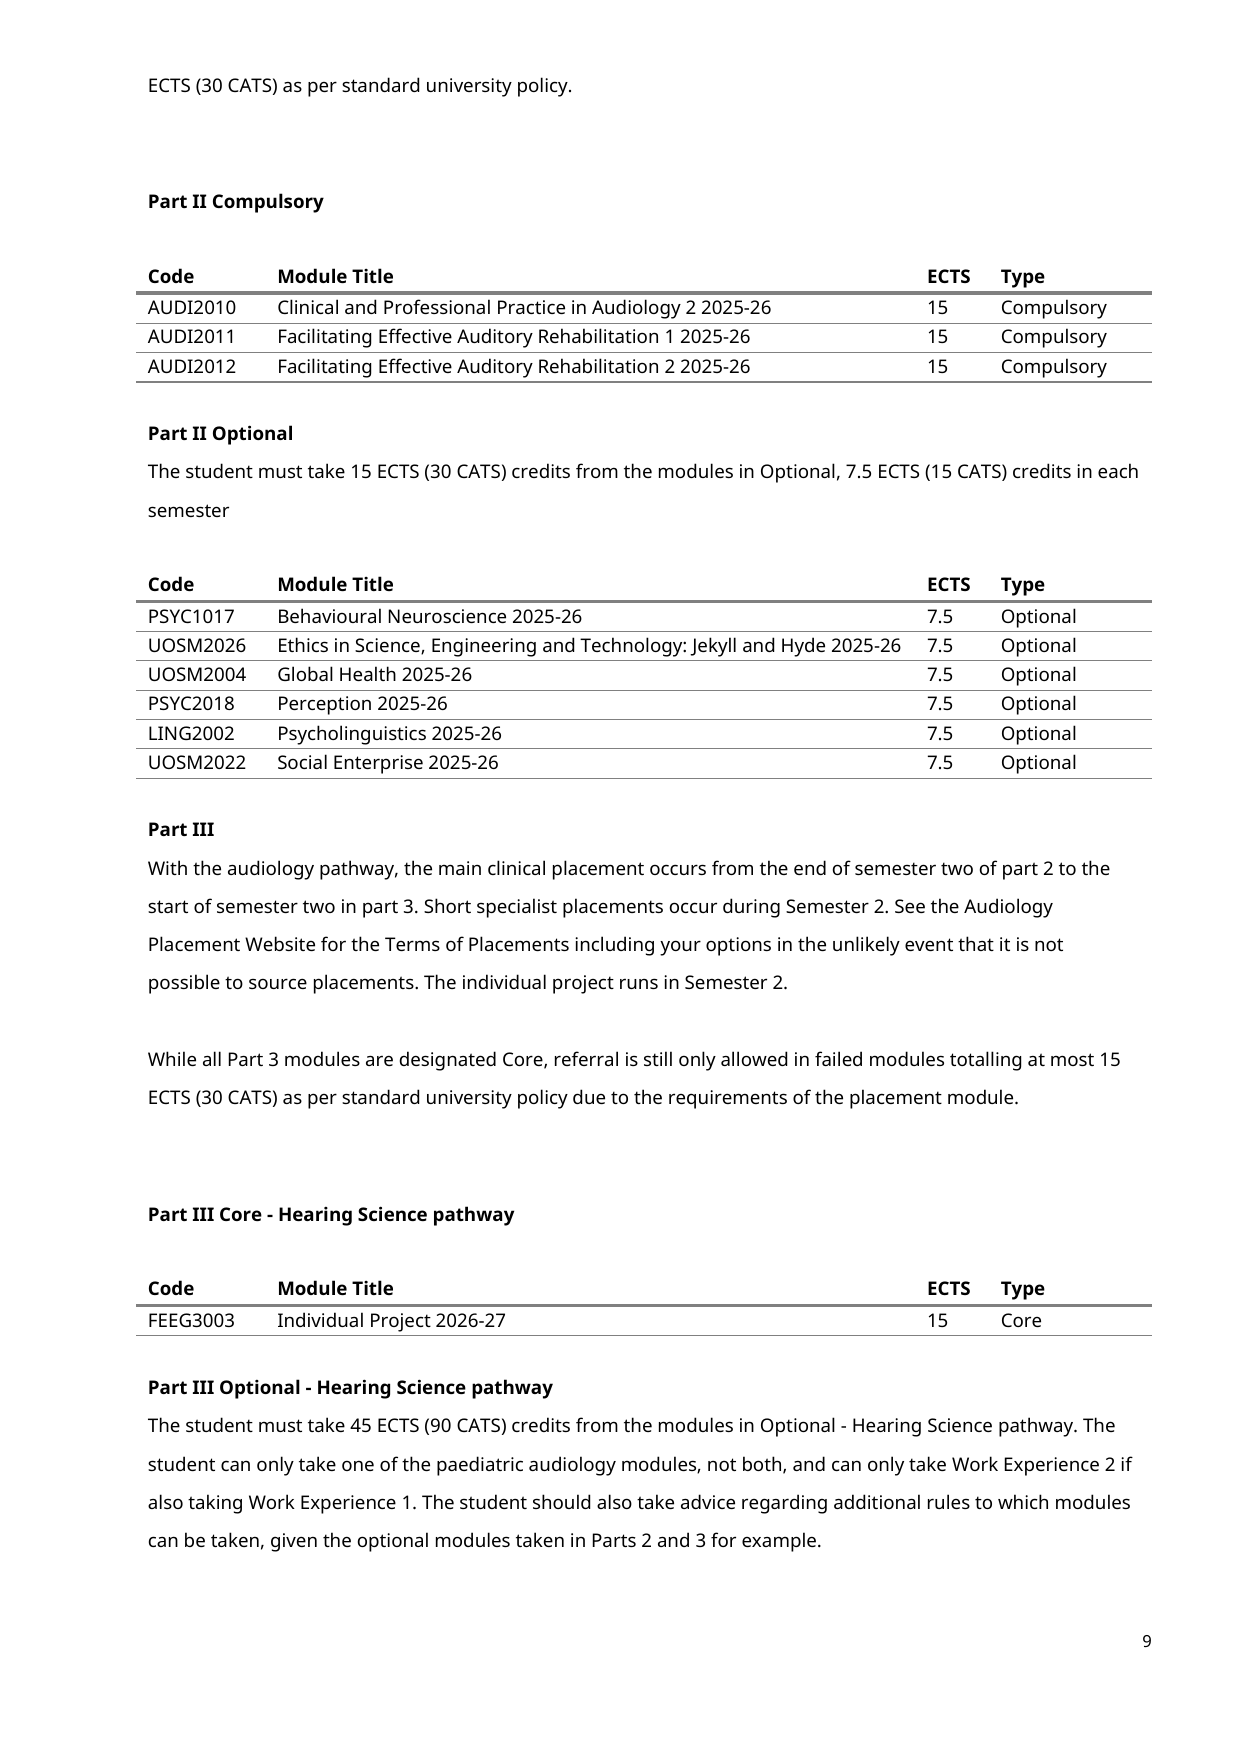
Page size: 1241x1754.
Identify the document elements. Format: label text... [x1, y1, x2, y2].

table_cell 7.5 [916, 603, 989, 631]
table_cell UOSM2026 [136, 632, 266, 660]
table_cell Type [989, 263, 1152, 291]
table_cell 7.5 [916, 749, 989, 777]
table_cell Facilitating Effective Auditory Rehabilitation 2 2025-26 [266, 353, 916, 381]
table_cell Optional [989, 603, 1152, 631]
table_cell 7.5 [916, 691, 989, 719]
table_cell Optional [989, 749, 1152, 777]
table_cell Optional [989, 632, 1152, 660]
table_cell Code [136, 263, 266, 291]
table_cell Behavioural Neuroscience 2025-26 [266, 603, 916, 631]
table_cell Compulsory [989, 353, 1152, 381]
table_cell 7.5 [916, 661, 989, 690]
table_cell AUDI2010 [136, 295, 266, 323]
table_cell 7.5 [916, 720, 989, 748]
table_cell ECTS [916, 572, 989, 600]
table_cell Part III Optional - Hearing Science pathway The student must take 45 ECTS (90 CATS) credits from the modules in Optional - Hearing Science pathway. The student can only take one of the paediatric audiology modules, not both, and can only take Work Experience 2 if also taking Work Experience 1. The student should also take advice regarding additional rules to which modules can be taken, given the optional modules taken in Parts 2 and 3 for example. [136, 1336, 1152, 1602]
table_cell 15 [916, 1307, 989, 1335]
table_cell Clinical and Professional Practice in Audiology 2 2025-26 [266, 295, 916, 323]
table_cell LING2002 [136, 720, 266, 748]
table_cell PSYC1017 [136, 603, 266, 631]
table_cell AUDI2012 [136, 353, 266, 381]
table_cell Social Enterprise 2025-26 [266, 749, 916, 777]
table_cell Module Title [266, 263, 916, 291]
table_cell Perception 2025-26 [266, 691, 916, 719]
table_cell Compulsory [989, 295, 1152, 323]
table_cell Part III With the audiology pathway, the main clinical placement occurs from the end of semester two of part 2 to the start of semester two in part 3. Short specialist placements occur during Semester 2. See the Audiology Placement Website for the Terms of Placements including your options in the unlikely event that it is not possible to source placements. The individual project runs in Semester 2. While all Part 3 modules are designated Core, referral is still only allowed in failed modules totalling at most 15 ECTS (30 CATS) as per standard university policy due to the requirements of the placement module. [136, 779, 1152, 1163]
table_cell Optional [989, 720, 1152, 748]
table_cell Code [136, 572, 266, 600]
table_cell 15 [916, 324, 989, 352]
table_cell Core [989, 1307, 1152, 1335]
table_cell Compulsory [989, 324, 1152, 352]
table_cell Part II Compulsory [136, 151, 1152, 263]
table_cell FEEG3003 [136, 1307, 266, 1335]
table_cell 15 [916, 353, 989, 381]
table_cell UOSM2004 [136, 661, 266, 690]
table_cell Code [136, 1276, 266, 1304]
table_cell 7.5 [916, 632, 989, 660]
table_cell ECTS (30 CATS) as per standard university policy. [136, 71, 1152, 151]
table_cell Module Title [266, 1276, 916, 1304]
table_cell PSYC2018 [136, 691, 266, 719]
table_cell ECTS [916, 1276, 989, 1304]
table_cell Module Title [266, 572, 916, 600]
table_cell Optional [989, 691, 1152, 719]
table_cell Psycholinguistics 2025-26 [266, 720, 916, 748]
table_cell UOSM2022 [136, 749, 266, 777]
table_cell ECTS [916, 263, 989, 291]
table_cell Type [989, 572, 1152, 600]
table_cell Global Health 2025-26 [266, 661, 916, 690]
table_cell 15 [916, 295, 989, 323]
table_cell Part II Optional The student must take 15 ECTS (30 CATS) credits from the modules in Optional, 7.5 ECTS (15 CATS) credits in each semester [136, 383, 1152, 572]
table_cell Facilitating Effective Auditory Rehabilitation 1 2025-26 [266, 324, 916, 352]
table_cell Type [989, 1276, 1152, 1304]
table_cell Individual Project 2026-27 [266, 1307, 916, 1335]
table_cell Part III Core - Hearing Science pathway [136, 1163, 1152, 1276]
table_cell Ethics in Science, Engineering and Technology: Jekyll and Hyde 2025-26 [266, 632, 916, 660]
table_cell Optional [989, 661, 1152, 690]
table_cell AUDI2011 [136, 324, 266, 352]
